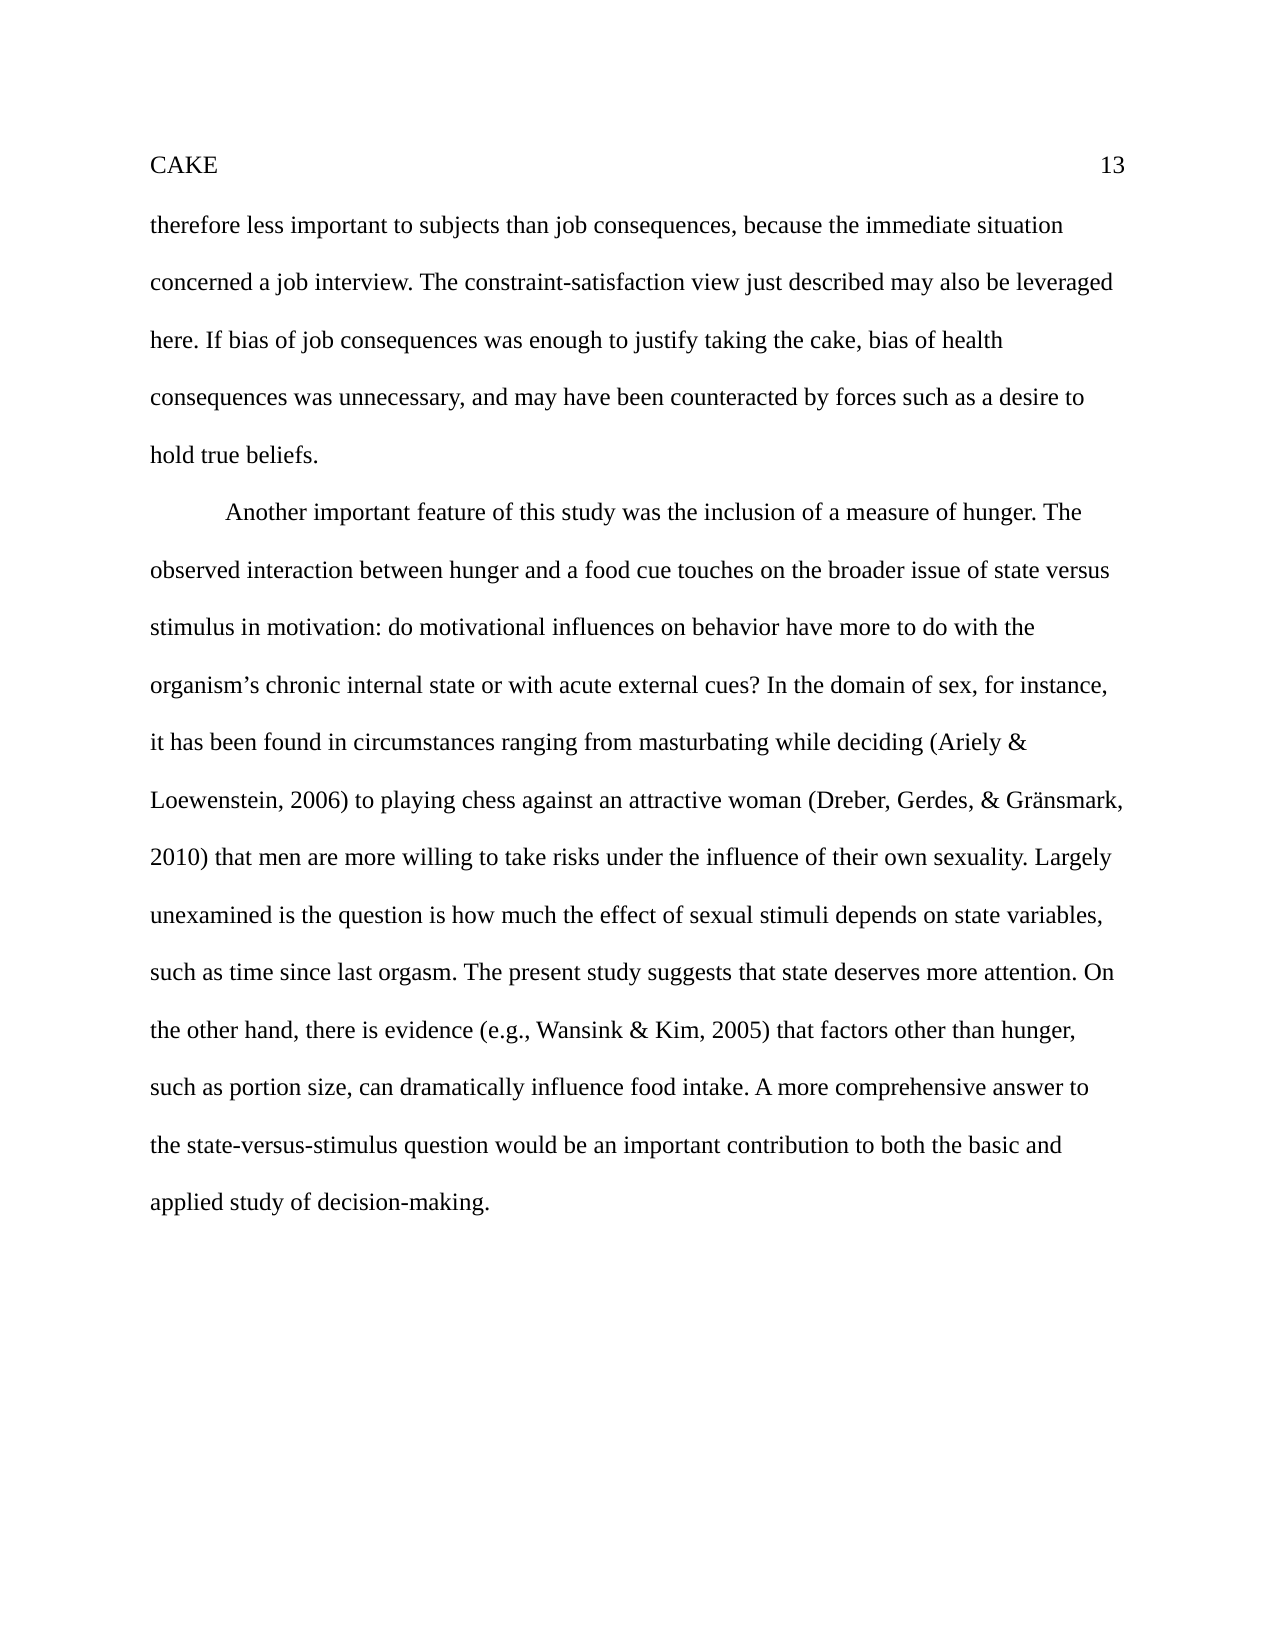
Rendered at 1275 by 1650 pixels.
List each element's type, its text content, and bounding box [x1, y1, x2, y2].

text therefore less important to subjects than job consequences, because the immediate situation concerned a job interview. The constraint-satisfaction view just described may also be leveraged here. If bias of job consequences was enough to justify taking the cake, bias of health consequences was unnecessary, and may have been counteracted by forces such as a desire to hold true beliefs. [150, 210, 1125, 469]
text Another important feature of this study was the inclusion of a measure of hunger. The observed interaction between hunger and a food cue touches on the broader issue of state versus stimulus in motivation: do motivational influences on behavior have more to do with the organism’s chronic internal state or with acute external cues? In the domain of sex, for instance, it has been found in circumstances ranging from masturbating while deciding (Ariely & Loewenstein, 2006) to playing chess against an attractive woman (Dreber, Gerdes, & Gränsmark, 2010) that men are more willing to take risks under the influence of their own sexuality. Largely unexamined is the question is how much the effect of sexual stimuli depends on state variables, such as time since last orgasm. The present study suggests that state deserves more attention. On the other hand, there is evidence (e.g., Wansink & Kim, 2005) that factors other than hunger, such as portion size, can dramatically influence food intake. A more comprehensive answer to the state-versus-stimulus question would be an important contribution to both the basic and applied study of decision-making. [150, 497, 1125, 1216]
